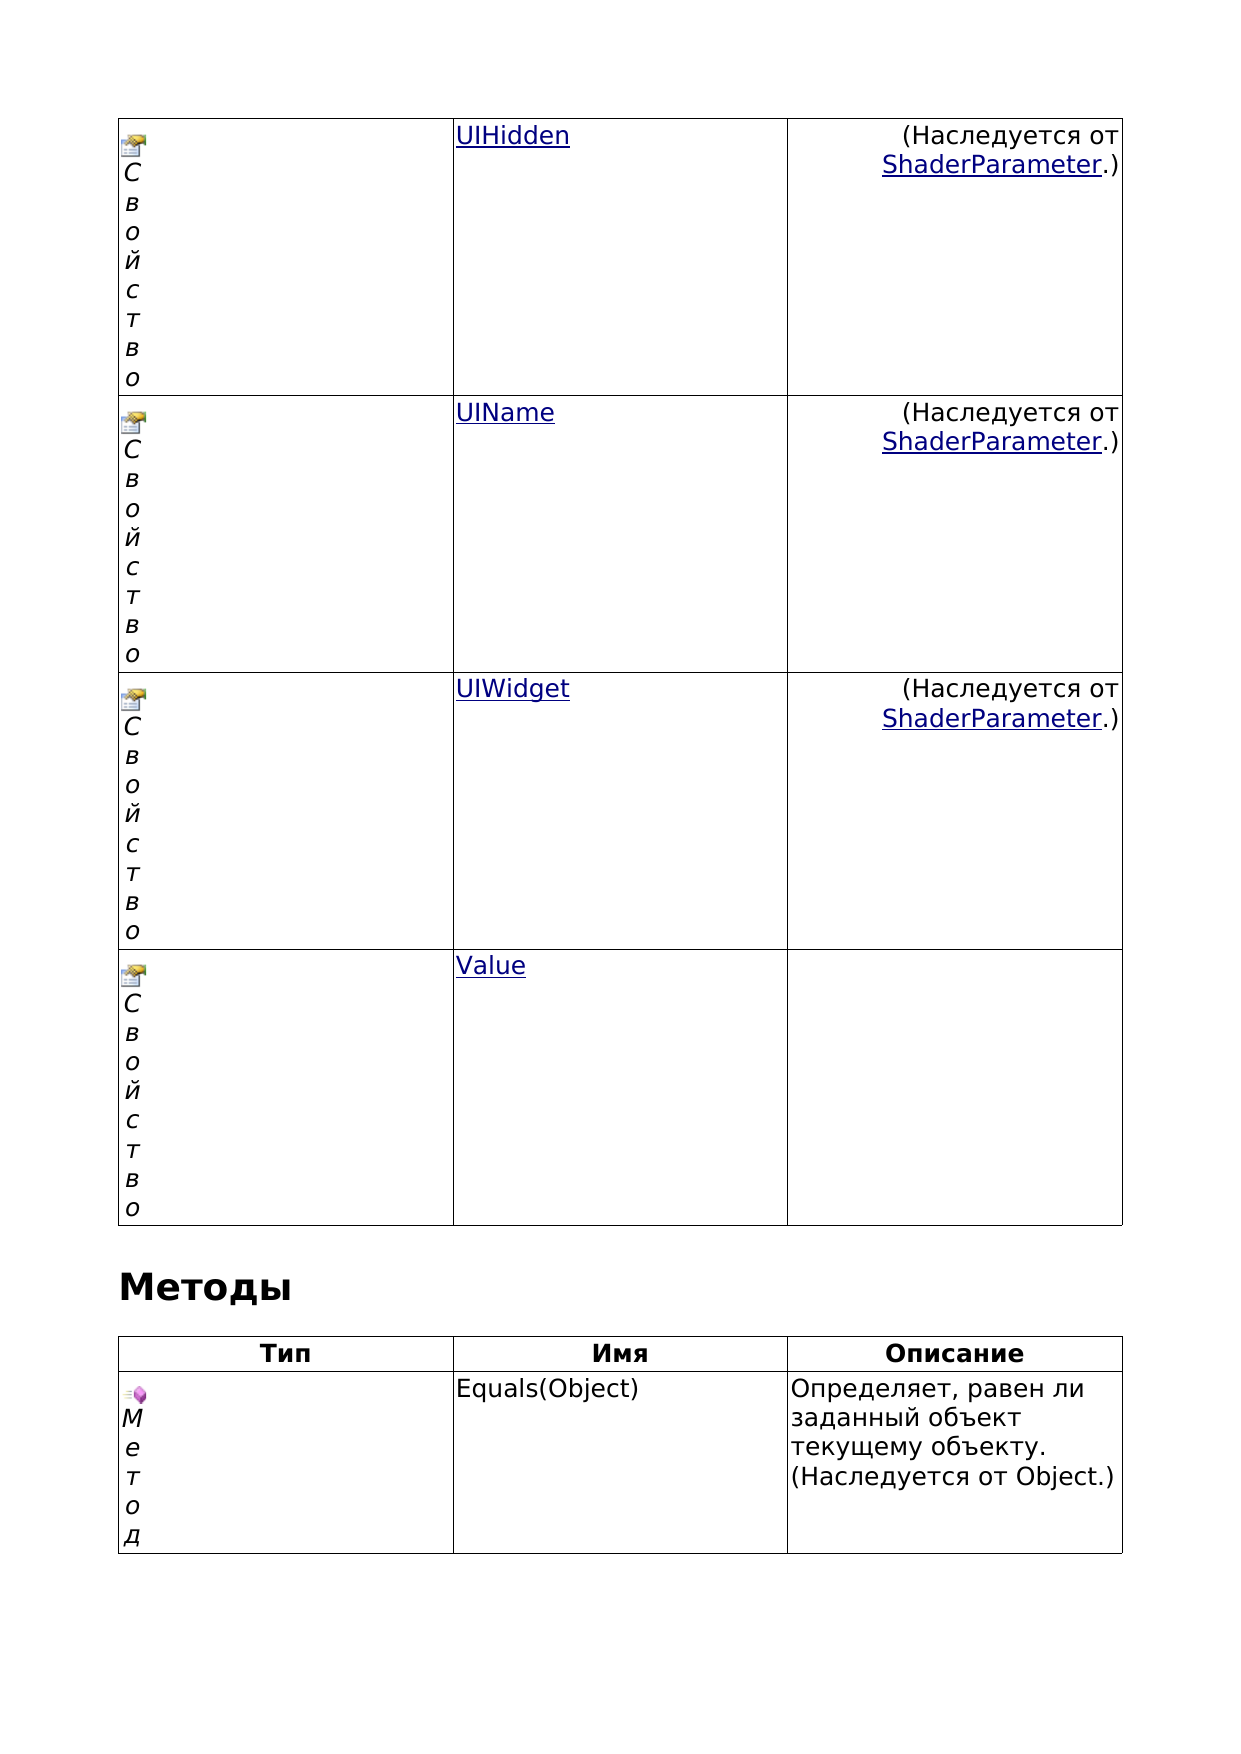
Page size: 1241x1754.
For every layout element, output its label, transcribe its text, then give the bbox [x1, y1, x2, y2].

table_cell [119, 396, 453, 672]
picture [121, 963, 147, 989]
picture [121, 133, 147, 159]
table_cell [119, 1372, 453, 1553]
table_cell UIName [454, 396, 787, 672]
table_cell UIHidden [454, 119, 787, 395]
table_cell [788, 950, 1122, 1225]
picture [121, 1386, 147, 1404]
table_cell (Наследуется от ShaderParameter.) [788, 396, 1122, 672]
table_cell [119, 673, 453, 948]
picture [121, 687, 147, 713]
table_cell Value [454, 950, 787, 1225]
table_cell Определяет, равен ли заданный объект текущему объекту. (Наследуется от Object.) [788, 1372, 1122, 1553]
table_header Описание [788, 1337, 1122, 1371]
table_cell (Наследуется от ShaderParameter.) [788, 673, 1122, 948]
picture [121, 410, 147, 436]
table_header Имя [454, 1337, 787, 1371]
table_cell [119, 950, 453, 1225]
table_cell (Наследуется от ShaderParameter.) [788, 119, 1122, 395]
table_cell [119, 119, 453, 395]
table_cell Equals(Object) [454, 1372, 787, 1553]
subtitle Методы [118, 1265, 1122, 1309]
table_header Тип [119, 1337, 453, 1371]
table_cell UIWidget [454, 673, 787, 948]
